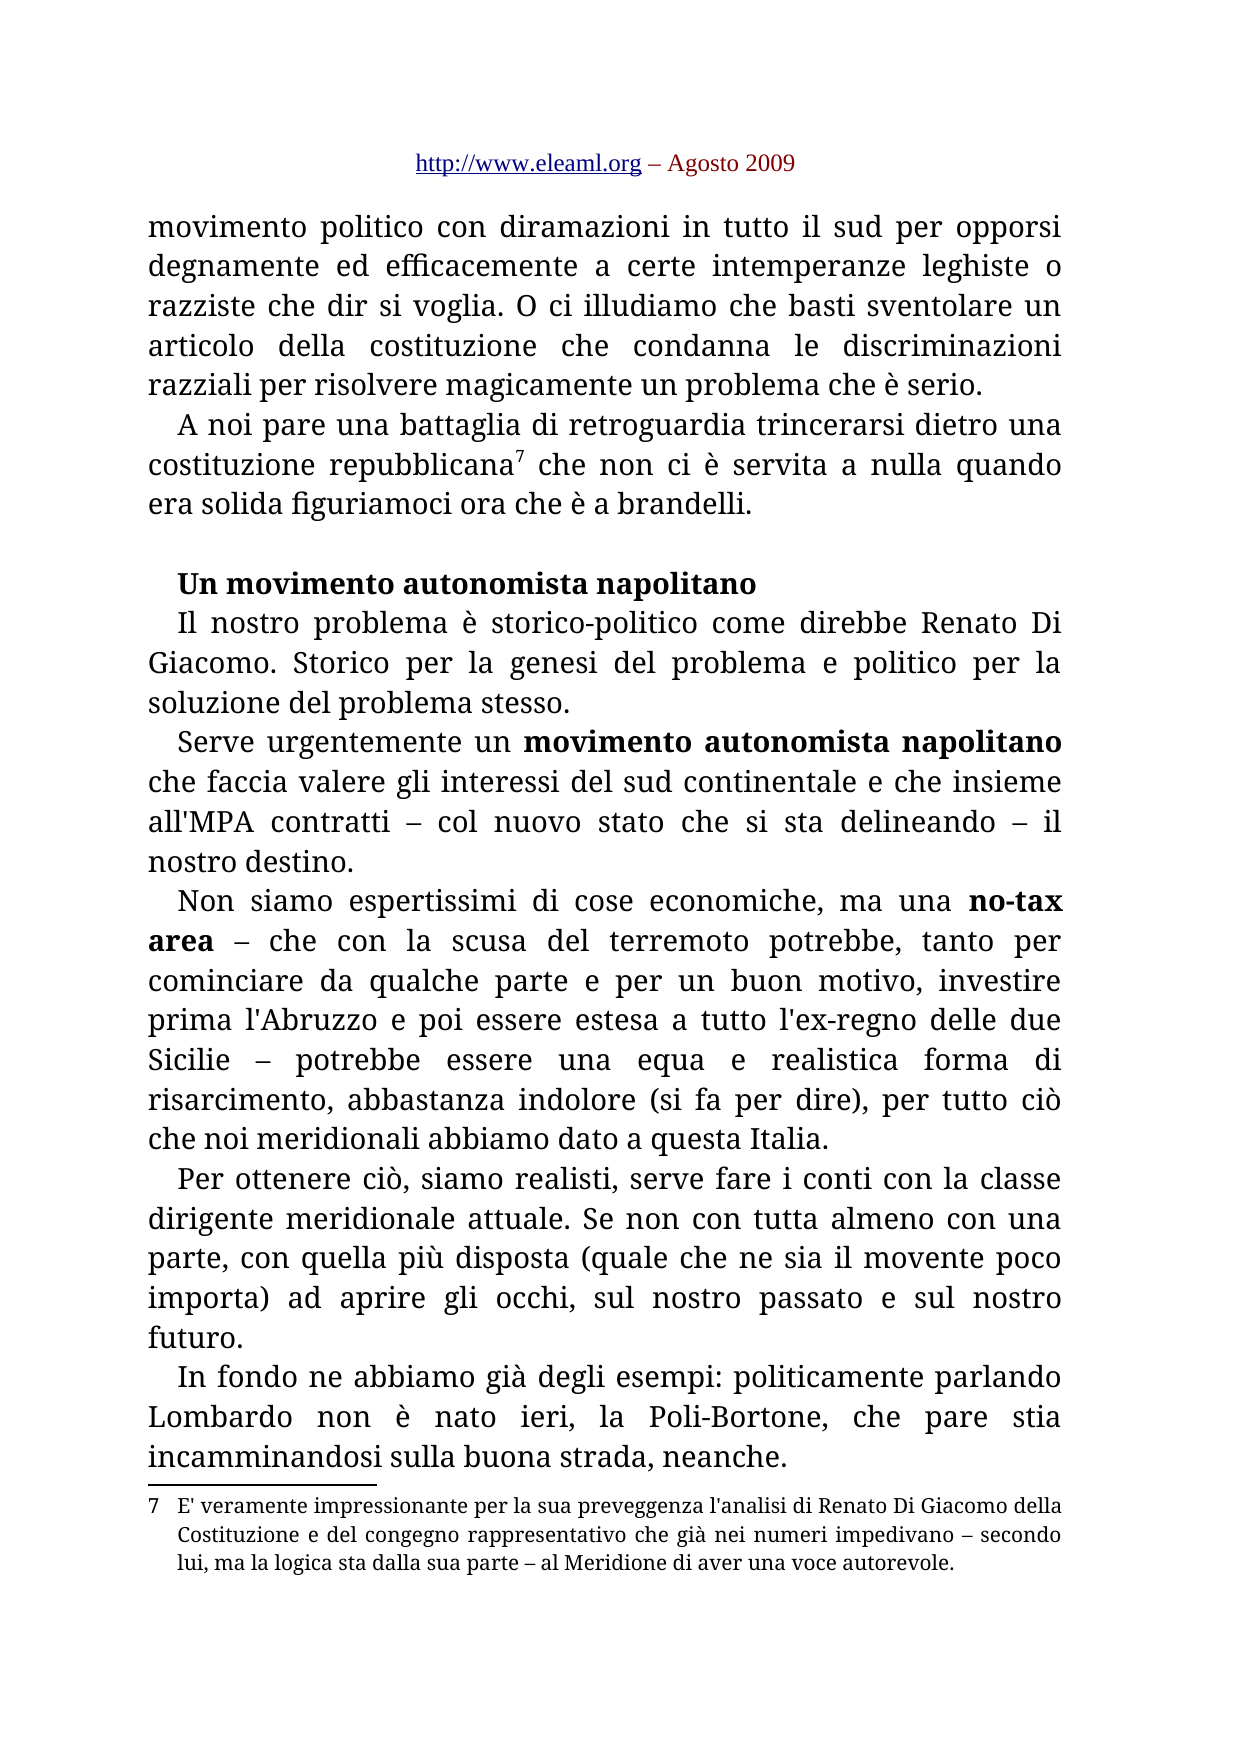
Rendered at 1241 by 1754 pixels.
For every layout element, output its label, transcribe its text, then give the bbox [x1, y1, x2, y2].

text Non siamo espertissimi di cose economiche, ma una no-tax area – che con la scusa del terremoto potrebbe, tanto per cominciare da qualche parte e per un buon motivo, investire prima l'Abruzzo e poi essere estesa a tutto l'ex-regno delle due Sicilie – potrebbe essere una equa e realistica forma di risarcimento, abbastanza indolore (si fa per dire), per tutto ciò che noi meridionali abbiamo dato a questa Italia. [148, 881, 1063, 1158]
text In fondo ne abbiamo già degli esempi: politicamente parlando Lombardo non è nato ieri, la Poli-Bortone, che pare stia incamminandosi sulla buona strada, neanche. [148, 1357, 1063, 1476]
text Serve urgentemente un movimento autonomista napolitano che faccia valere gli interessi del sud continentale e che insieme all'MPA contratti – col nuovo stato che si sta delineando – il nostro destino. [148, 722, 1063, 881]
text Per ottenere ciò, siamo realisti, serve fare i conti con la classe dirigente meridionale attuale. Se non con tutta almeno con una parte, con quella più disposta (quale che ne sia il movente poco importa) ad aprire gli occhi, sul nostro passato e sul nostro futuro. [148, 1158, 1063, 1357]
text Il nostro problema è storico-politico come direbbe Renato Di Giacomo. Storico per la genesi del problema e politico per la soluzione del problema stesso. [148, 603, 1063, 722]
text Un movimento autonomista napolitano [148, 563, 1063, 603]
text movimento politico con diramazioni in tutto il sud per opporsi degnamente ed efficacemente a certe intemperanze leghiste o razziste che dir si voglia. O ci illudiamo che basti sventolare un articolo della costituzione che condanna le discriminazioni razziali per risolvere magicamente un problema che è serio. [148, 206, 1063, 404]
text A noi pare una battaglia di retroguardia trincerarsi dietro una costituzione repubblicana che non ci è servita a nulla quando era solida figuriamoci ora che è a brandelli. [148, 404, 1063, 523]
text E' veramente impressionante per la sua preveggenza l'analisi di Renato Di Giacomo della Costituzione e del congegno rappresentativo che già nei numeri impedivano – secondo lui, ma la logica sta dalla sua parte – al Meridione di aver una voce autorevole. [148, 1491, 1063, 1577]
